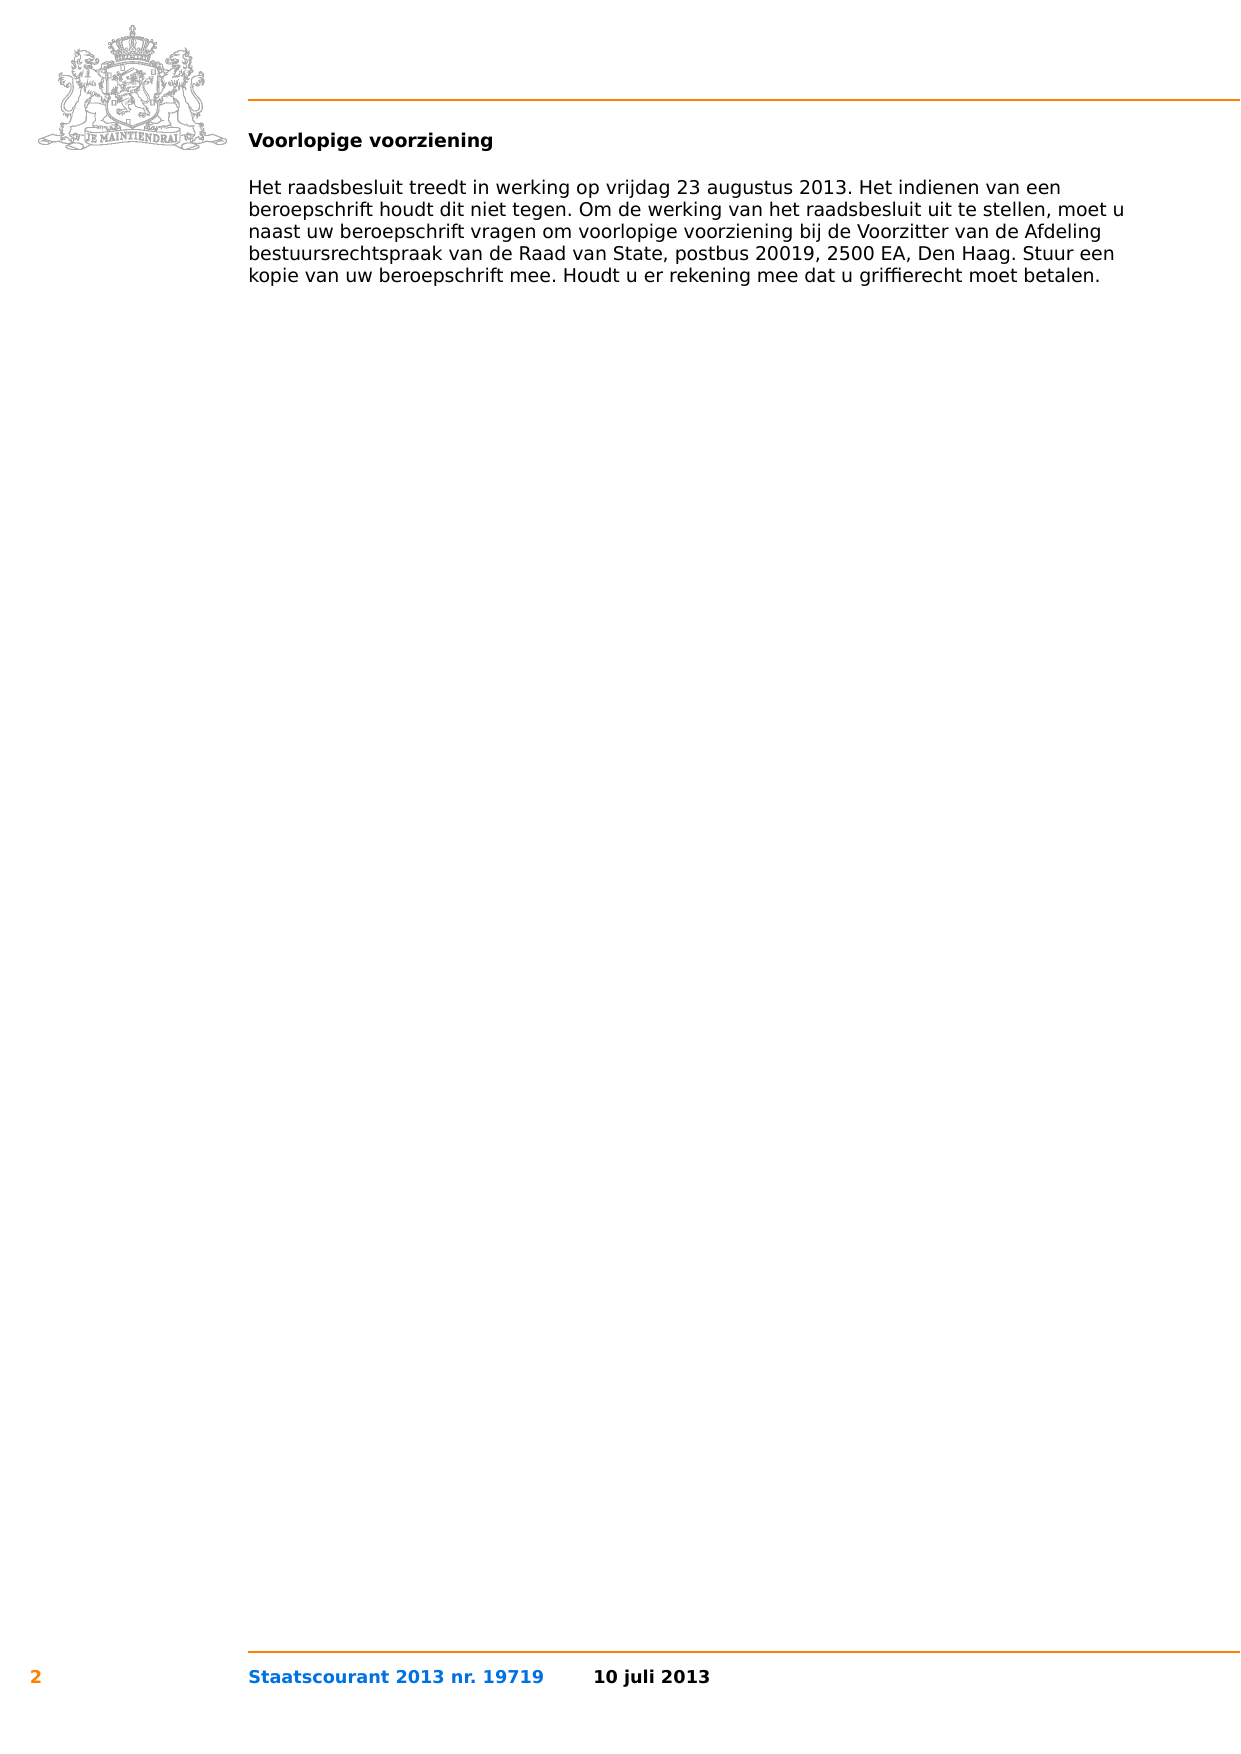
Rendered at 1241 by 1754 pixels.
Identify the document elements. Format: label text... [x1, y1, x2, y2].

picture [38, 25, 227, 150]
text Het raadsbesluit treedt in werking op vrijdag 23 augustus 2013. Het indienen van een beroepschrift houdt dit niet tegen. Om de werking van het raadsbesluit uit te stellen, moet u naast uw beroepschrift vragen om voorlopige voorziening bij de Voorzitter van de Afdeling bestuursrechtspraak van de Raad van State, postbus 20019, 2500 EA, Den Haag. Stuur een kopie van uw beroepschrift mee. Houdt u er rekening mee dat u griffierecht moet betalen. [248, 177, 1163, 287]
subtitle Voorlopige voorziening [248, 130, 1163, 152]
